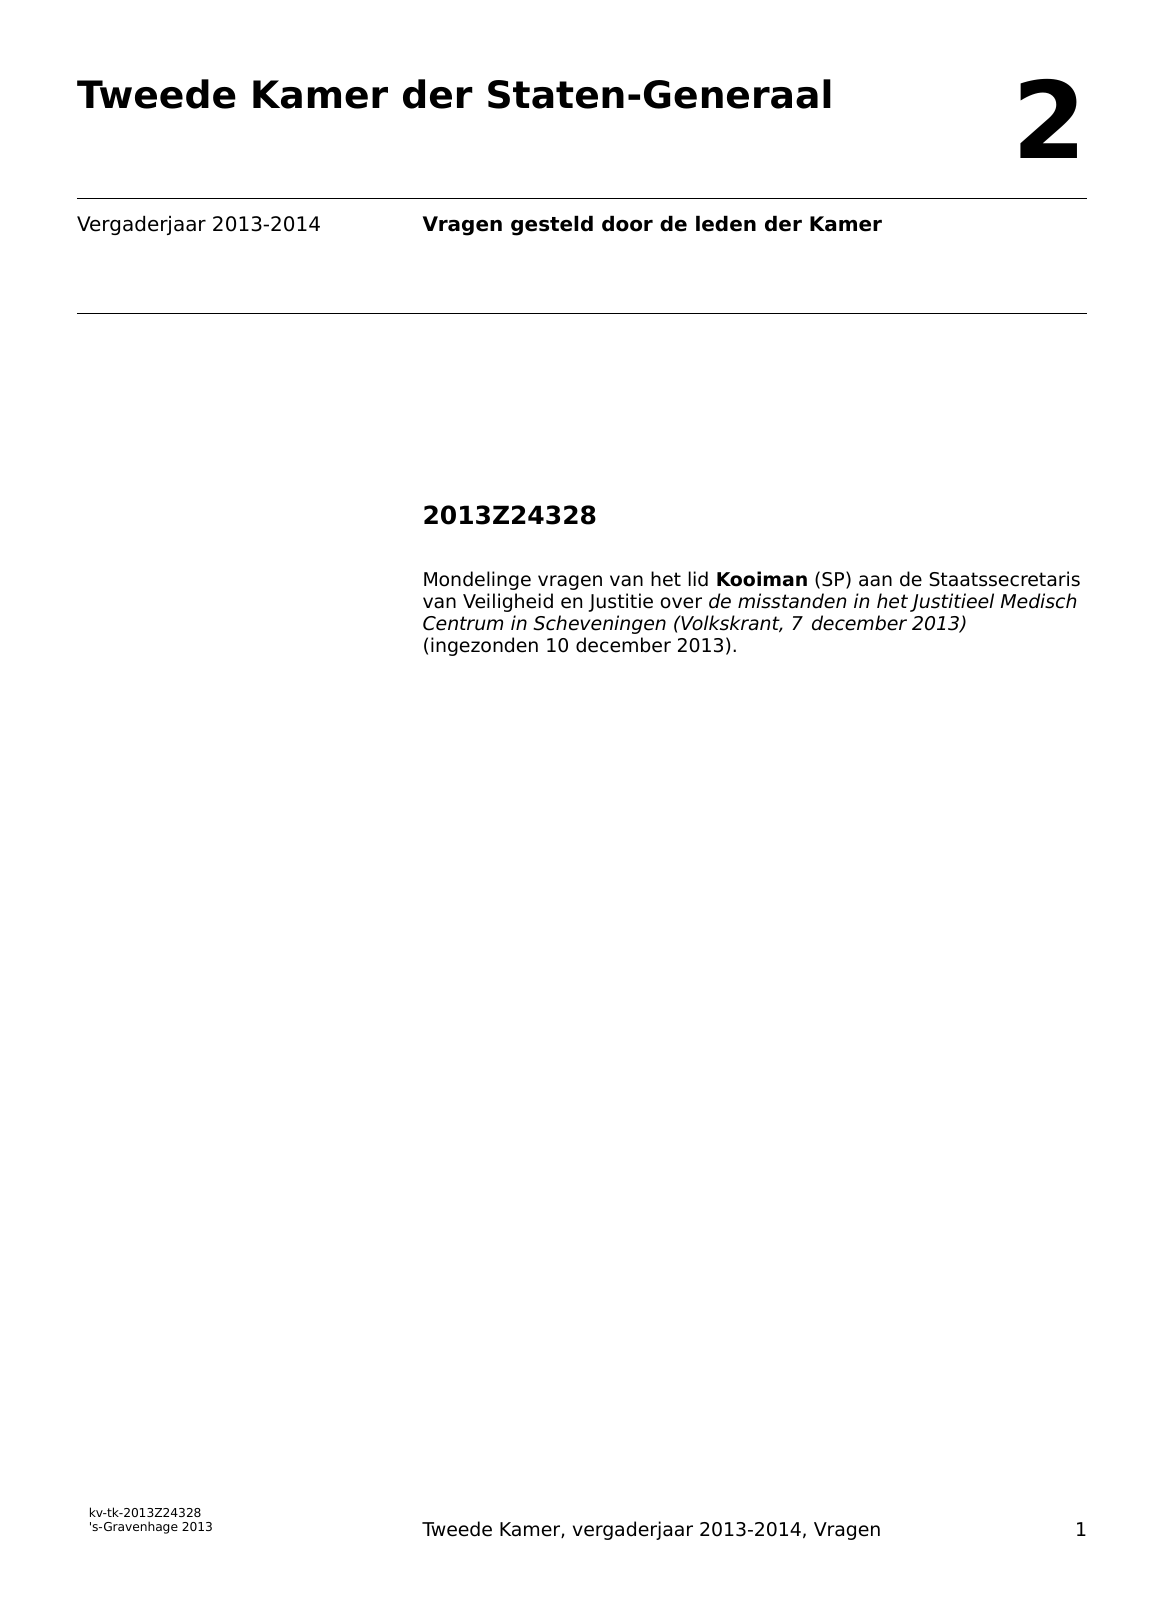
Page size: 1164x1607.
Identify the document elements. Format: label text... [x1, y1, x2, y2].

text kv-tk-2013Z24328 [88, 1506, 323, 1520]
table_cell Vergaderjaar 2013-2014 [77, 199, 422, 313]
text 's-Gravenhage 2013 [88, 1520, 323, 1534]
table_header 2 [886, 59, 1087, 198]
table_header Tweede Kamer der Staten-Generaal [77, 59, 886, 198]
text Mondelinge vragen van het lid Kooiman (SP) aan de Staatssecretaris van Veiligheid en Justitie over de misstanden in het Justitieel Medisch Centrum in Scheveningen (Volkskrant, 7 december 2013) (ingezonden 10 december 2013). [422, 569, 1087, 657]
table_cell Vragen gesteld door de leden der Kamer [422, 199, 1087, 313]
text 2013Z24328 [422, 501, 1087, 531]
